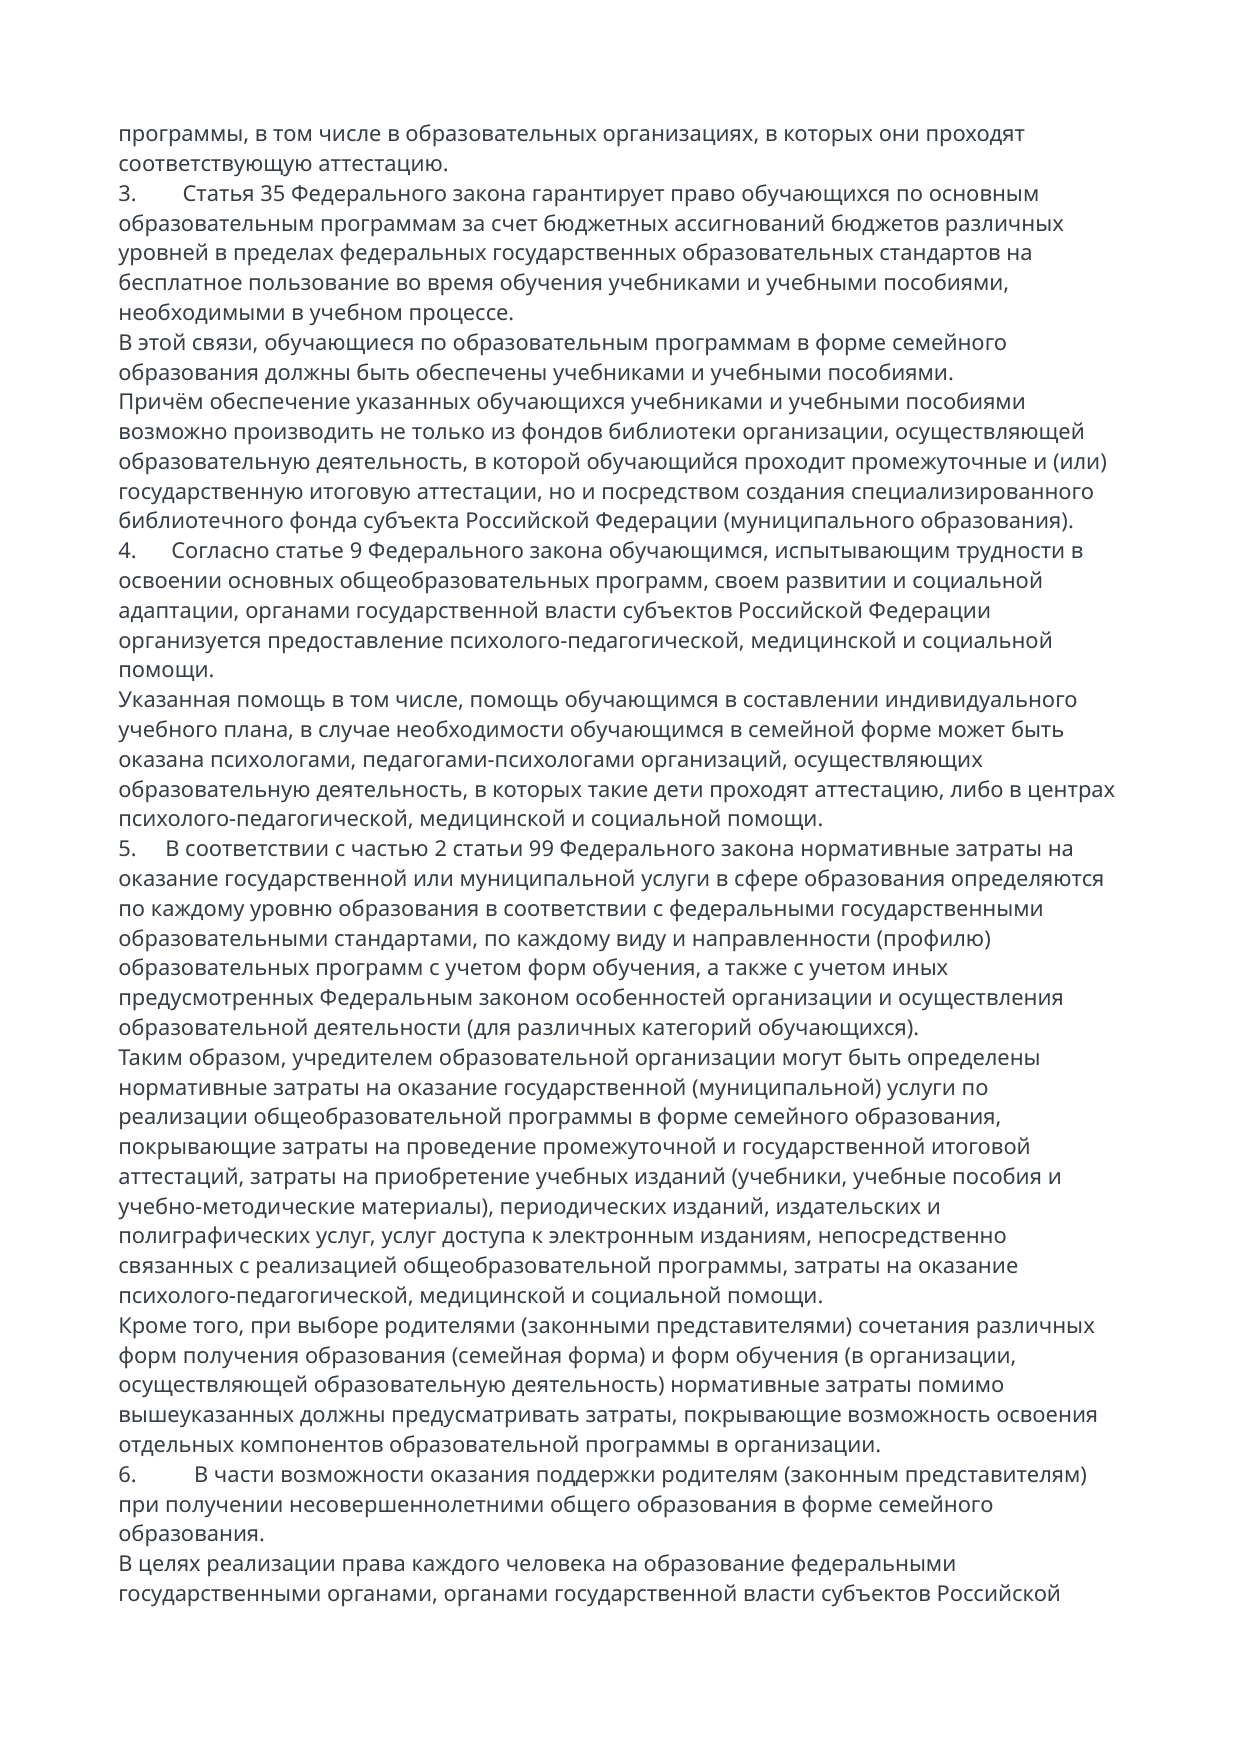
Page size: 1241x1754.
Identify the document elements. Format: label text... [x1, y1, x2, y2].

text Причём обеспечение указанных обучающихся учебниками и учебными пособиями возможно производить не только из фондов библиотеки организации, осуществляющей образовательную деятельность, в которой обучающийся проходит промежуточные и (или) государственную итоговую аттестации, но и посредством создания специализированного библиотечного фонда субъекта Российской Федерации (муниципального образования). [118, 386, 1122, 535]
text Таким образом, учредителем образовательной организации могут быть определены нормативные затраты на оказание государственной (муниципальной) услуги по реализации общеобразовательной программы в форме семейного образования, покрывающие затраты на проведение промежуточной и государственной итоговой аттестаций, затраты на приобретение учебных изданий (учебники, учебные пособия и учебно-методические материалы), периодических изданий, издательских и полиграфических услуг, услуг доступа к электронным изданиям, непосредственно связанных с реализацией общеобразовательной программы, затраты на оказание психолого-педагогической, медицинской и социальной помощи. [118, 1042, 1122, 1310]
text 4. Согласно статье 9 Федерального закона обучающимся, испытывающим трудности в освоении основных общеобразовательных программ, своем развитии и социальной адаптации, органами государственной власти субъектов Российской Федерации организуется предоставление психолого-педагогической, медицинской и социальной помощи. [118, 535, 1122, 684]
text В целях реализации права каждого человека на образование федеральными государственными органами, органами государственной власти субъектов Российской [118, 1548, 1122, 1608]
text 6. В части возможности оказания поддержки родителям (законным представителям) при получении несовершеннолетними общего образования в форме семейного образования. [118, 1459, 1122, 1548]
text программы, в том числе в образовательных организациях, в которых они проходят соответствующую аттестацию. [118, 118, 1122, 178]
text Кроме того, при выборе родителями (законными представителями) сочетания различных форм получения образования (семейная форма) и форм обучения (в организации, осуществляющей образовательную деятельность) нормативные затраты помимо вышеуказанных должны предусматривать затраты, покрывающие возможность освоения отдельных компонентов образовательной программы в организации. [118, 1310, 1122, 1459]
text 3. Статья 35 Федерального закона гарантирует право обучающихся по основным образовательным программам за счет бюджетных ассигнований бюджетов различных уровней в пределах федеральных государственных образовательных стандартов на бесплатное пользование во время обучения учебниками и учебными пособиями, необходимыми в учебном процессе. [118, 178, 1122, 327]
text В этой связи, обучающиеся по образовательным программам в форме семейного образования должны быть обеспечены учебниками и учебными пособиями. [118, 327, 1122, 386]
text Указанная помощь в том числе, помощь обучающимся в составлении индивидуального учебного плана, в случае необходимости обучающимся в семейной форме может быть оказана психологами, педагогами-психологами организаций, осуществляющих образовательную деятельность, в которых такие дети проходят аттестацию, либо в центрах психолого-педагогической, медицинской и социальной помощи. [118, 684, 1122, 833]
text 5. В соответствии с частью 2 статьи 99 Федерального закона нормативные затраты на оказание государственной или муниципальной услуги в сфере образования определяются по каждому уровню образования в соответствии с федеральными государственными образовательными стандартами, по каждому виду и направленности (профилю) образовательных программ с учетом форм обучения, а также с учетом иных предусмотренных Федеральным законом особенностей организации и осуществления образовательной деятельности (для различных категорий обучающихся). [118, 833, 1122, 1042]
